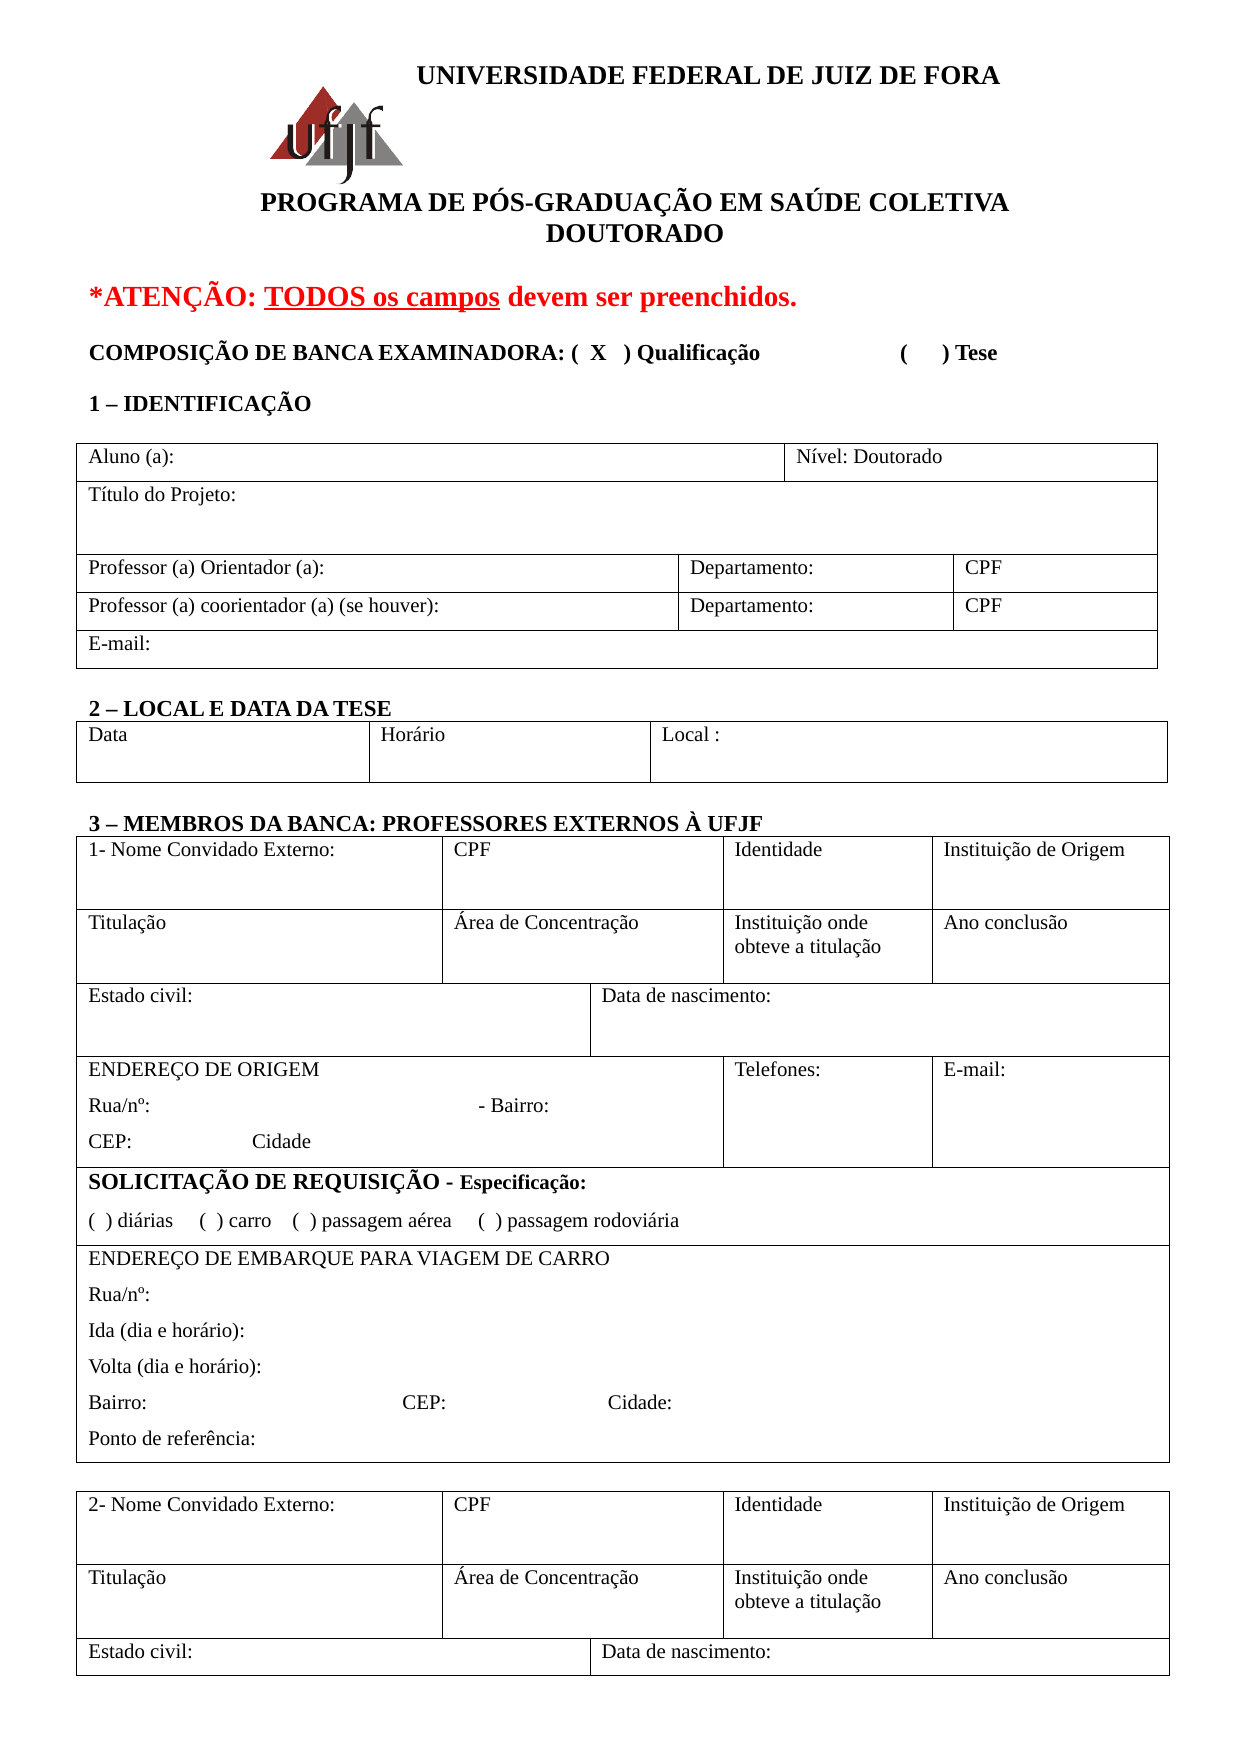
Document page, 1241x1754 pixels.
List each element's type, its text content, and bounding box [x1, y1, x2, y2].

table_cell Titulação [77, 910, 442, 982]
table_cell Ano conclusão [933, 1565, 1169, 1637]
table_cell Ano conclusão [933, 910, 1169, 982]
table_header CPF [443, 1492, 723, 1564]
table_cell Estado civil: [77, 984, 590, 1056]
table_header Aluno (a): [77, 444, 784, 481]
table_cell Departamento: [679, 555, 953, 592]
table_cell Professor (a) coorientador (a) (se houver): [77, 593, 678, 630]
table_header Identidade [724, 1492, 932, 1564]
table_header Instituição de Origem [933, 837, 1169, 909]
table_cell CPF [954, 555, 1157, 592]
table_cell Área de Concentração [443, 1565, 723, 1637]
table_cell Data de nascimento: [591, 984, 1169, 1056]
table_cell Departamento: [679, 593, 953, 630]
table_cell Título do Projeto: [77, 482, 1157, 554]
table_header Local : [651, 722, 1167, 782]
table_cell ENDEREÇO DE ORIGEM Rua/nº: - Bairro: CEP: Cidade [77, 1057, 723, 1167]
table_cell Instituição onde obteve a titulação [724, 1565, 932, 1637]
table_header CPF [443, 837, 723, 909]
text *ATENÇÃO: TODOS os campos devem ser preenchidos. [89, 279, 1181, 313]
table_header 1- Nome Convidado Externo: [77, 837, 442, 909]
subtitle UNIVERSIDADE FEDERAL DE JUIZ DE FORA [89, 59, 1181, 186]
table_cell E-mail: [77, 631, 1157, 667]
table_header Nível: Doutorado [785, 444, 1157, 481]
table_cell SOLICITAÇÃO DE REQUISIÇÃO - Especificação: ( ) diárias ( ) carro ( ) passagem aérea ( ) passagem rodoviária [77, 1168, 1169, 1245]
table_header Data [77, 722, 369, 782]
table_cell E-mail: [933, 1057, 1169, 1167]
table_cell Titulação [77, 1565, 442, 1637]
subtitle DOUTORADO [89, 217, 1181, 248]
table_cell CPF [954, 593, 1157, 630]
table_cell ENDEREÇO DE EMBARQUE PARA VIAGEM DE CARRO Rua/nº: Ida (dia e horário): Volta (dia e horário): Bairro: CEP: Cidade: Ponto de referência: [77, 1246, 1169, 1462]
table_cell Instituição onde obteve a titulação [724, 910, 932, 982]
table_cell Área de Concentração [443, 910, 723, 982]
table_header 2- Nome Convidado Externo: [77, 1492, 442, 1564]
text 3 – MEMBROS DA BANCA: PROFESSORES EXTERNOS À UFJF [89, 810, 1181, 836]
text COMPOSIÇÃO DE BANCA EXAMINADORA: ( X ) Qualificação ( ) Tese [89, 339, 1181, 365]
subtitle PROGRAMA DE PÓS-GRADUAÇÃO EM SAÚDE COLETIVA [89, 186, 1181, 217]
table_cell Professor (a) Orientador (a): [77, 555, 678, 592]
text 1 – IDENTIFICAÇÃO [89, 390, 1181, 416]
table_header Identidade [724, 837, 932, 909]
table_cell Telefones: [724, 1057, 932, 1167]
table_cell Estado civil: [77, 1639, 590, 1674]
table_header Horário [370, 722, 650, 782]
text 2 – LOCAL E DATA DA TESE [89, 695, 1181, 721]
table_cell Data de nascimento: [591, 1639, 1169, 1674]
table_header Instituição de Origem [933, 1492, 1169, 1564]
